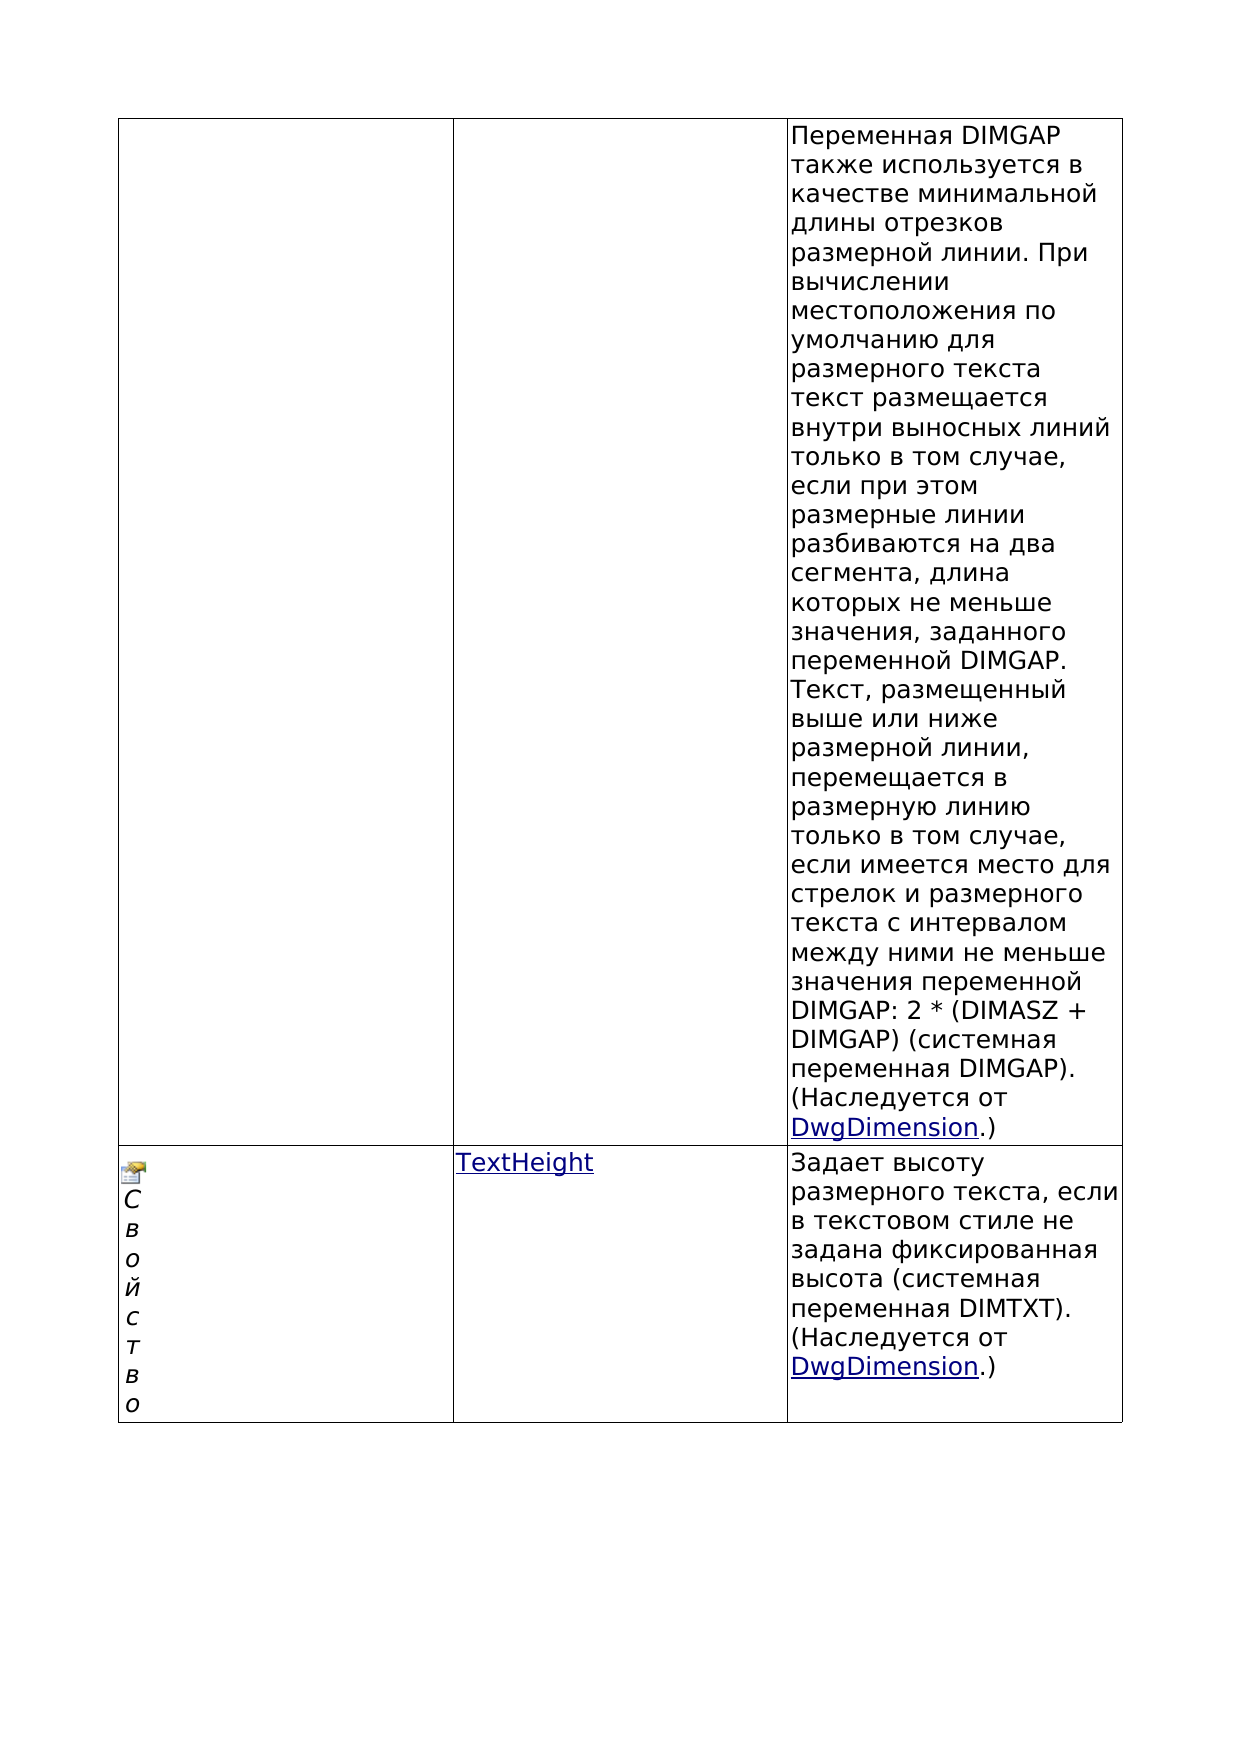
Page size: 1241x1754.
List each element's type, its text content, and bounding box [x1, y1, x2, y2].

table_cell [119, 119, 453, 1145]
table_cell Переменная DIMGAP также используется в качестве минимальной длины отрезков размерной линии. При вычислении местоположения по умолчанию для размерного текста текст размещается внутри выносных линий только в том случае, если при этом размерные линии разбиваются на два сегмента, длина которых не меньше значения, заданного переменной DIMGAP. Текст, размещенный выше или ниже размерной линии, перемещается в размерную линию только в том случае, если имеется место для стрелок и размерного текста с интервалом между ними не меньше значения переменной DIMGAP: 2 * (DIMASZ + DIMGAP) (системная переменная DIMGAP). (Наследуется от DwgDimension.) [788, 119, 1122, 1145]
table_cell Задает высоту размерного текста, если в текстовом стиле не задана фиксированная высота (системная переменная DIMTXT). (Наследуется от DwgDimension.) [788, 1146, 1122, 1422]
table_cell [454, 119, 787, 1145]
picture [121, 1160, 147, 1186]
table_cell TextHeight [454, 1146, 787, 1422]
table_cell [119, 1146, 453, 1422]
